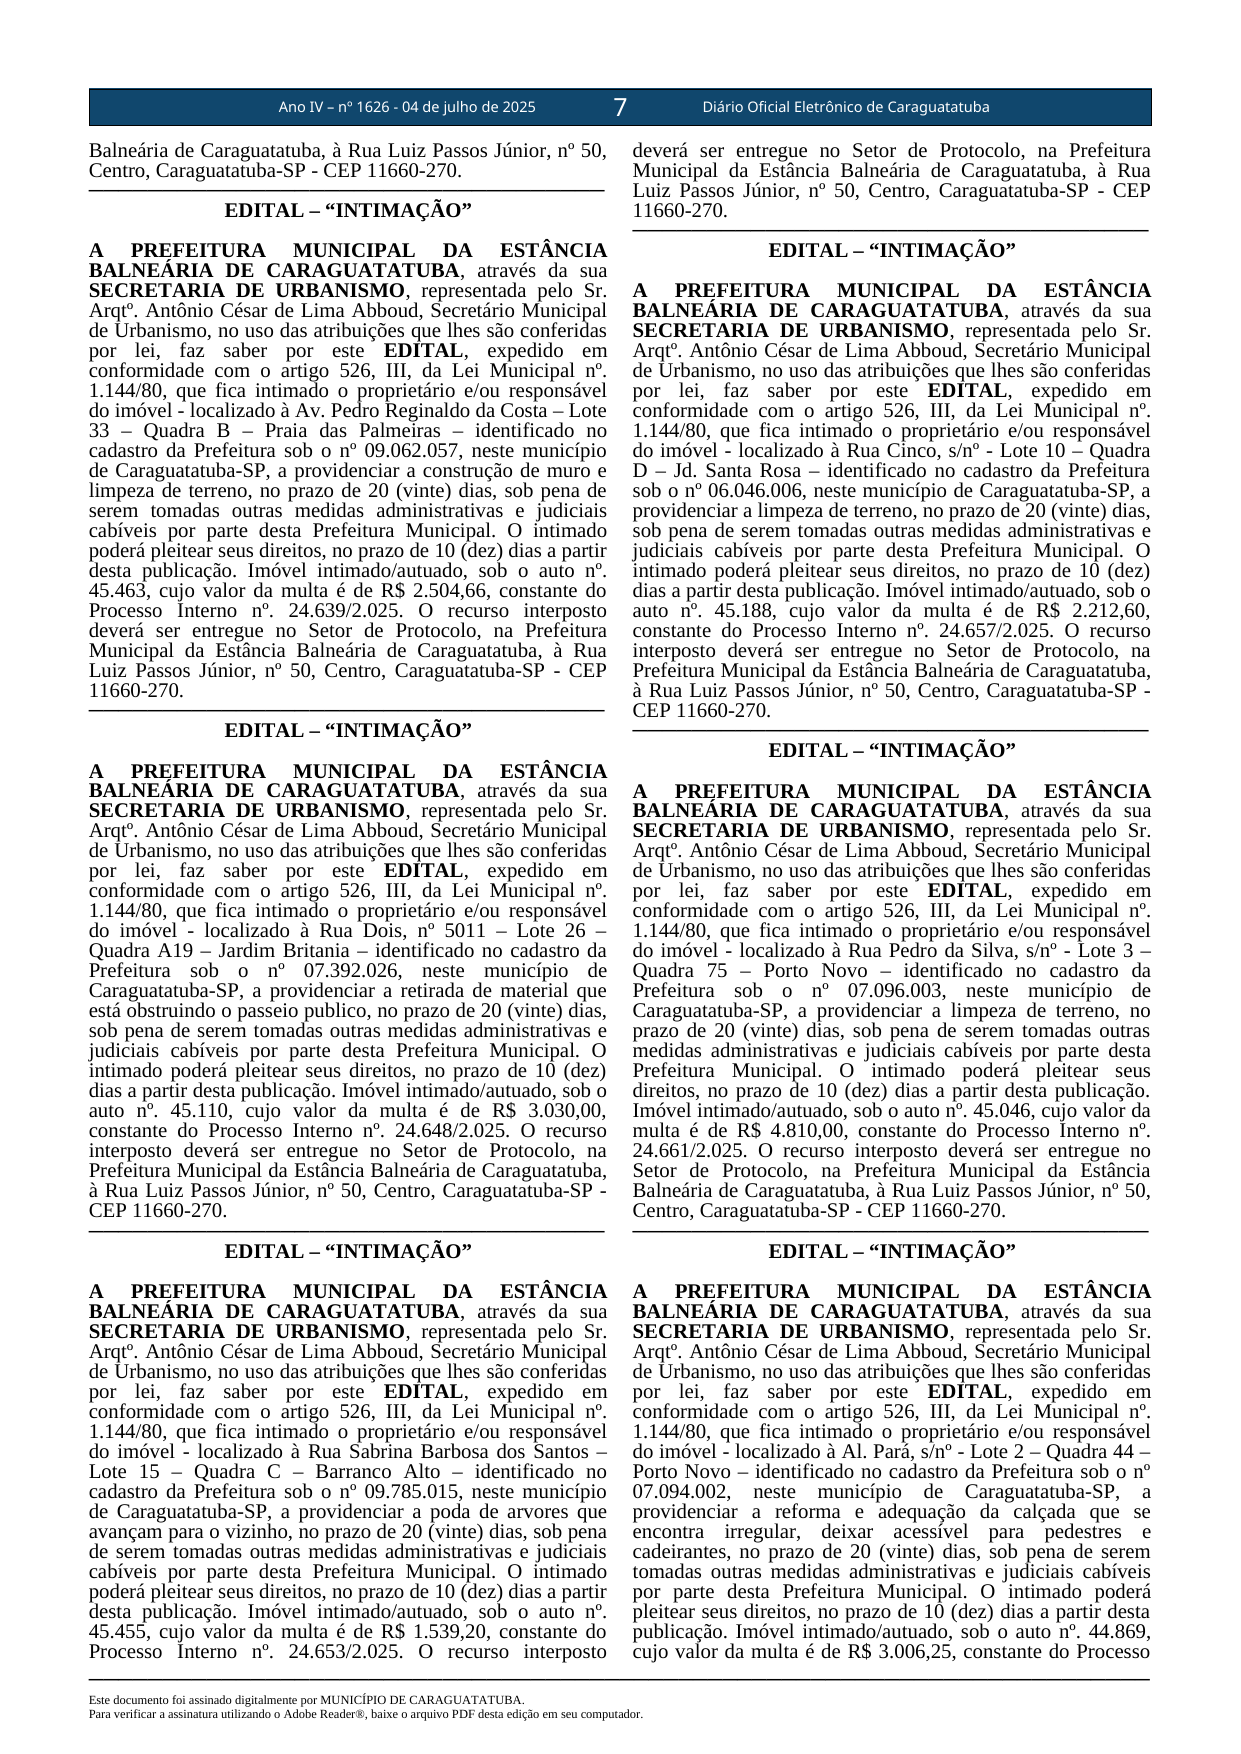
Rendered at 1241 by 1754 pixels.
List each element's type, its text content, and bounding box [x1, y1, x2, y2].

text EDITAL – “INTIMAÇÃO” [632, 1242, 1152, 1262]
text EDITAL – “INTIMAÇÃO” [88, 202, 608, 221]
text ─────────────────────────────────── [88, 182, 608, 202]
text A PREFEITURA MUNICIPAL DA ESTÂNCIA BALNEÁRIA DE CARAGUATATUBA, através da sua SECRETARIA DE URBANISMO, representada pelo Sr. Arqtº. Antônio César de Lima Abboud, Secretário Municipal de Urbanismo, no uso das atribuições que lhes são conferidas por lei, faz saber por este EDITAL, expedido em conformidade com o artigo 526, III, da Lei Municipal nº. 1.144/80, que fica intimado o proprietário e/ou responsável do imóvel - localizado à Rua Dois, nº 5011 – Lote 26 – Quadra A19 – Jardim Britania – identificado no cadastro da Prefeitura sob o nº 07.392.026, neste município de Caraguatatuba-SP, a providenciar a retirada de material que está obstruindo o passeio publico, no prazo de 20 (vinte) dias, sob pena de serem tomadas outras medidas administrativas e judiciais cabíveis por parte desta Prefeitura Municipal. O intimado poderá pleitear seus direitos, no prazo de 10 (dez) dias a partir desta publicação. Imóvel intimado/autuado, sob o auto nº. 45.110, cujo valor da multa é de R$ 3.030,00, constante do Processo Interno nº. 24.648/2.025. O recurso interposto deverá ser entregue no Setor de Protocolo, na Prefeitura Municipal da Estância Balneária de Caraguatatuba, à Rua Luiz Passos Júnior, nº 50, Centro, Caraguatatuba-SP - CEP 11660-270. [88, 762, 608, 1222]
text EDITAL – “INTIMAÇÃO” [88, 1242, 608, 1262]
text Balneária de Caraguatatuba, à Rua Luiz Passos Júnior, nº 50, Centro, Caraguatatuba-SP - CEP 11660-270. [88, 142, 608, 182]
text A PREFEITURA MUNICIPAL DA ESTÂNCIA BALNEÁRIA DE CARAGUATATUBA, através da sua SECRETARIA DE URBANISMO, representada pelo Sr. Arqtº. Antônio César de Lima Abboud, Secretário Municipal de Urbanismo, no uso das atribuições que lhes são conferidas por lei, faz saber por este EDITAL, expedido em conformidade com o artigo 526, III, da Lei Municipal nº. 1.144/80, que fica intimado o proprietário e/ou responsável do imóvel - localizado à Rua Sabrina Barbosa dos Santos – Lote 15 – Quadra C – Barranco Alto – identificado no cadastro da Prefeitura sob o nº 09.785.015, neste município de Caraguatatuba-SP, a providenciar a poda de arvores que avançam para o vizinho, no prazo de 20 (vinte) dias, sob pena de serem tomadas outras medidas administrativas e judiciais cabíveis por parte desta Prefeitura Municipal. O intimado poderá pleitear seus direitos, no prazo de 10 (dez) dias a partir desta publicação. Imóvel intimado/autuado, sob o auto nº. 45.455, cujo valor da multa é de R$ 1.539,20, constante do Processo Interno nº. 24.653/2.025. O recurso interposto [88, 1283, 608, 1663]
text deverá ser entregue no Setor de Protocolo, na Prefeitura Municipal da Estância Balneária de Caraguatatuba, à Rua Luiz Passos Júnior, nº 50, Centro, Caraguatatuba-SP - CEP 11660-270. [632, 142, 1152, 222]
text A PREFEITURA MUNICIPAL DA ESTÂNCIA BALNEÁRIA DE CARAGUATATUBA, através da sua SECRETARIA DE URBANISMO, representada pelo Sr. Arqtº. Antônio César de Lima Abboud, Secretário Municipal de Urbanismo, no uso das atribuições que lhes são conferidas por lei, faz saber por este EDITAL, expedido em conformidade com o artigo 526, III, da Lei Municipal nº. 1.144/80, que fica intimado o proprietário e/ou responsável do imóvel - localizado à Rua Pedro da Silva, s/nº - Lote 3 – Quadra 75 – Porto Novo – identificado no cadastro da Prefeitura sob o nº 07.096.003, neste município de Caraguatatuba-SP, a providenciar a limpeza de terreno, no prazo de 20 (vinte) dias, sob pena de serem tomadas outras medidas administrativas e judiciais cabíveis por parte desta Prefeitura Municipal. O intimado poderá pleitear seus direitos, no prazo de 10 (dez) dias a partir desta publicação. Imóvel intimado/autuado, sob o auto nº. 45.046, cujo valor da multa é de R$ 4.810,00, constante do Processo Interno nº. 24.661/2.025. O recurso interposto deverá ser entregue no Setor de Protocolo, na Prefeitura Municipal da Estância Balneária de Caraguatatuba, à Rua Luiz Passos Júnior, nº 50, Centro, Caraguatatuba-SP - CEP 11660-270. [632, 782, 1152, 1222]
text ─────────────────────────────────── [632, 722, 1152, 742]
text ─────────────────────────────────── [632, 222, 1152, 242]
text EDITAL – “INTIMAÇÃO” [632, 742, 1152, 762]
text ─────────────────────────────────── [632, 1222, 1152, 1242]
text A PREFEITURA MUNICIPAL DA ESTÂNCIA BALNEÁRIA DE CARAGUATATUBA, através da sua SECRETARIA DE URBANISMO, representada pelo Sr. Arqtº. Antônio César de Lima Abboud, Secretário Municipal de Urbanismo, no uso das atribuições que lhes são conferidas por lei, faz saber por este EDITAL, expedido em conformidade com o artigo 526, III, da Lei Municipal nº. 1.144/80, que fica intimado o proprietário e/ou responsável do imóvel - localizado à Al. Pará, s/nº - Lote 2 – Quadra 44 – Porto Novo – identificado no cadastro da Prefeitura sob o nº 07.094.002, neste município de Caraguatatuba-SP, a providenciar a reforma e adequação da calçada que se encontra irregular, deixar acessível para pedestres e cadeirantes, no prazo de 20 (vinte) dias, sob pena de serem tomadas outras medidas administrativas e judiciais cabíveis por parte desta Prefeitura Municipal. O intimado poderá pleitear seus direitos, no prazo de 10 (dez) dias a partir desta publicação. Imóvel intimado/autuado, sob o auto nº. 44.869, cujo valor da multa é de R$ 3.006,25, constante do Processo [632, 1283, 1152, 1663]
text EDITAL – “INTIMAÇÃO” [88, 722, 608, 742]
text ─────────────────────────────────── [88, 702, 608, 722]
text A PREFEITURA MUNICIPAL DA ESTÂNCIA BALNEÁRIA DE CARAGUATATUBA, através da sua SECRETARIA DE URBANISMO, representada pelo Sr. Arqtº. Antônio César de Lima Abboud, Secretário Municipal de Urbanismo, no uso das atribuições que lhes são conferidas por lei, faz saber por este EDITAL, expedido em conformidade com o artigo 526, III, da Lei Municipal nº. 1.144/80, que fica intimado o proprietário e/ou responsável do imóvel - localizado à Av. Pedro Reginaldo da Costa – Lote 33 – Quadra B – Praia das Palmeiras – identificado no cadastro da Prefeitura sob o nº 09.062.057, neste município de Caraguatatuba-SP, a providenciar a construção de muro e limpeza de terreno, no prazo de 20 (vinte) dias, sob pena de serem tomadas outras medidas administrativas e judiciais cabíveis por parte desta Prefeitura Municipal. O intimado poderá pleitear seus direitos, no prazo de 10 (dez) dias a partir desta publicação. Imóvel intimado/autuado, sob o auto nº. 45.463, cujo valor da multa é de R$ 2.504,66, constante do Processo Interno nº. 24.639/2.025. O recurso interposto deverá ser entregue no Setor de Protocolo, na Prefeitura Municipal da Estância Balneária de Caraguatatuba, à Rua Luiz Passos Júnior, nº 50, Centro, Caraguatatuba-SP - CEP 11660-270. [88, 242, 608, 702]
text ─────────────────────────────────── [88, 1222, 608, 1242]
text A PREFEITURA MUNICIPAL DA ESTÂNCIA BALNEÁRIA DE CARAGUATATUBA, através da sua SECRETARIA DE URBANISMO, representada pelo Sr. Arqtº. Antônio César de Lima Abboud, Secretário Municipal de Urbanismo, no uso das atribuições que lhes são conferidas por lei, faz saber por este EDITAL, expedido em conformidade com o artigo 526, III, da Lei Municipal nº. 1.144/80, que fica intimado o proprietário e/ou responsável do imóvel - localizado à Rua Cinco, s/nº - Lote 10 – Quadra D – Jd. Santa Rosa – identificado no cadastro da Prefeitura sob o nº 06.046.006, neste município de Caraguatatuba-SP, a providenciar a limpeza de terreno, no prazo de 20 (vinte) dias, sob pena de serem tomadas outras medidas administrativas e judiciais cabíveis por parte desta Prefeitura Municipal. O intimado poderá pleitear seus direitos, no prazo de 10 (dez) dias a partir desta publicação. Imóvel intimado/autuado, sob o auto nº. 45.188, cujo valor da multa é de R$ 2.212,60, constante do Processo Interno nº. 24.657/2.025. O recurso interposto deverá ser entregue no Setor de Protocolo, na Prefeitura Municipal da Estância Balneária de Caraguatatuba, à Rua Luiz Passos Júnior, nº 50, Centro, Caraguatatuba-SP - CEP 11660-270. [632, 282, 1152, 722]
text EDITAL – “INTIMAÇÃO” [632, 242, 1152, 261]
